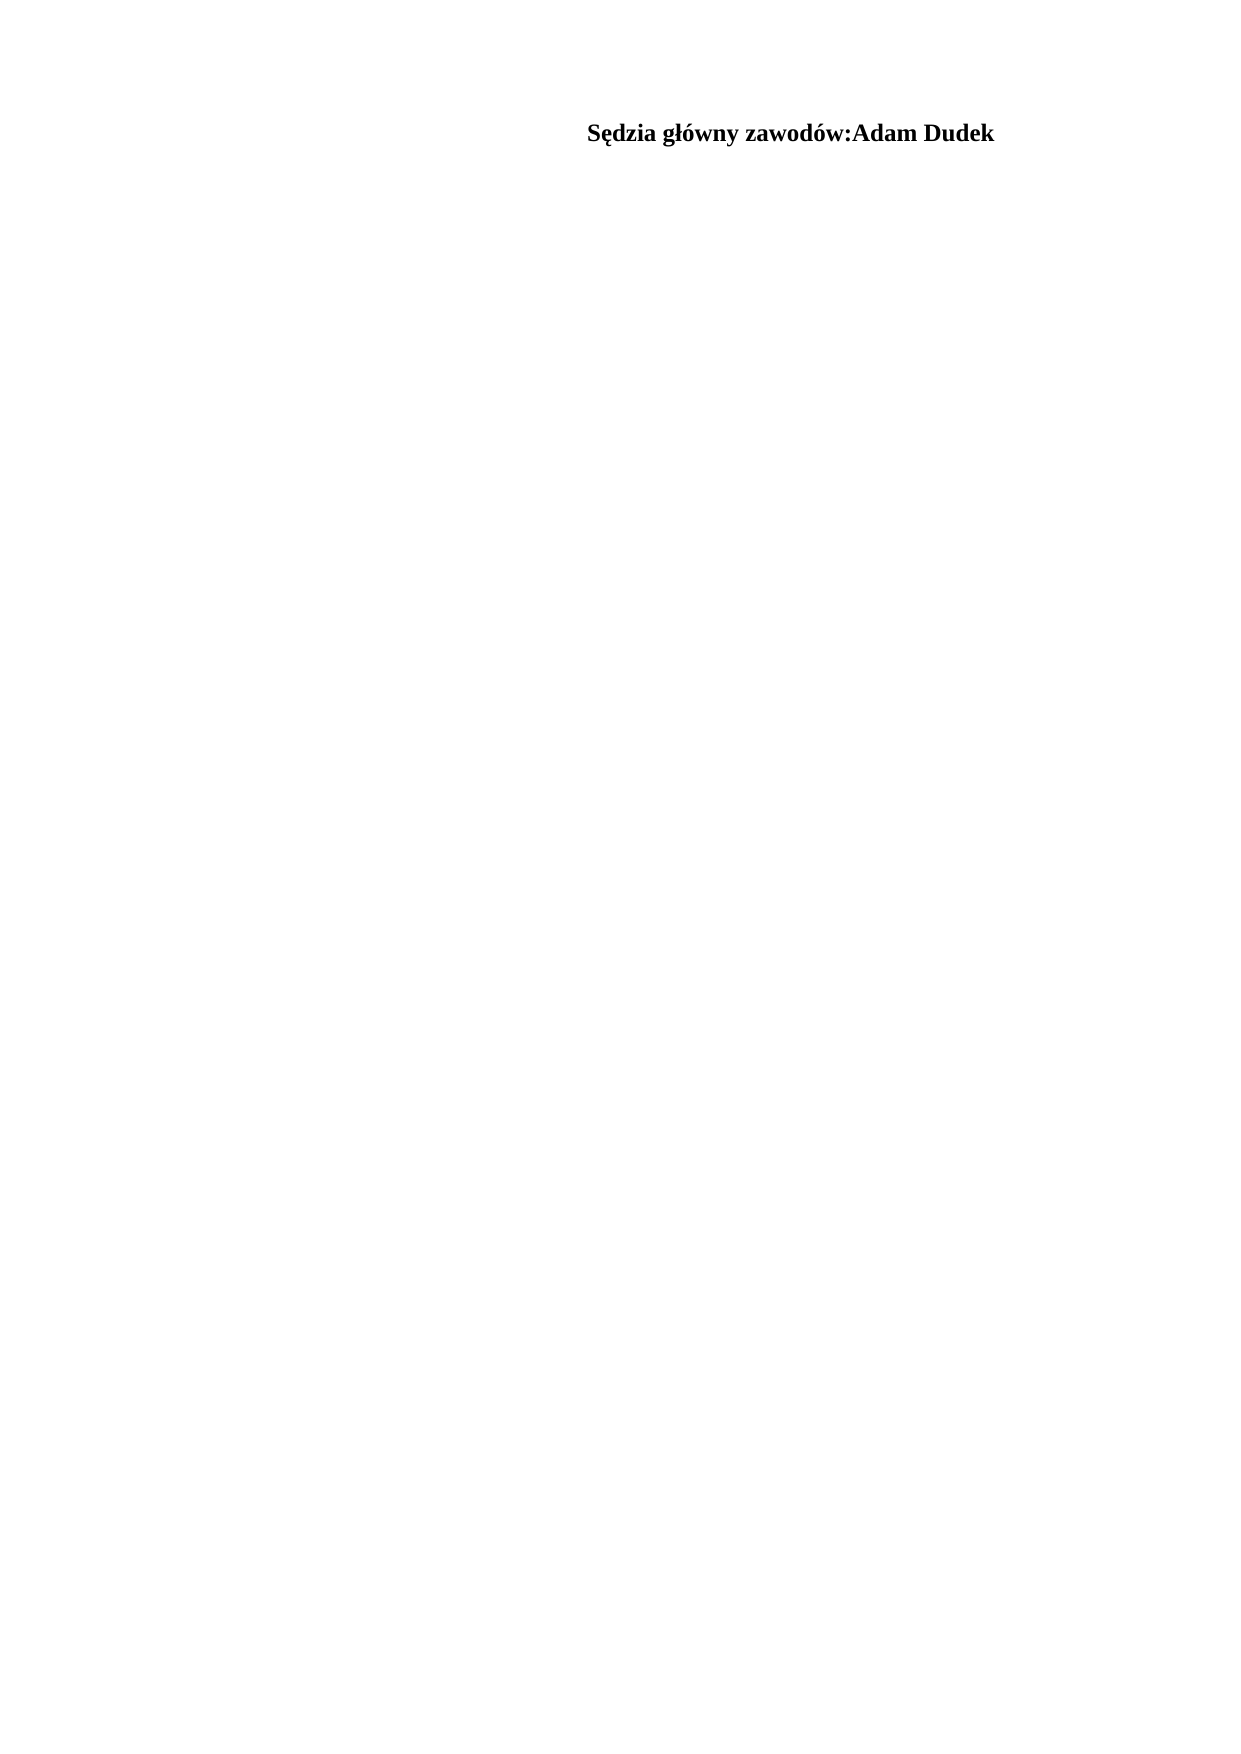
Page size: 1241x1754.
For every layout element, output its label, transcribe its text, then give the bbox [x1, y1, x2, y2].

text Sędzia główny zawodów:Adam Dudek [118, 118, 1122, 147]
